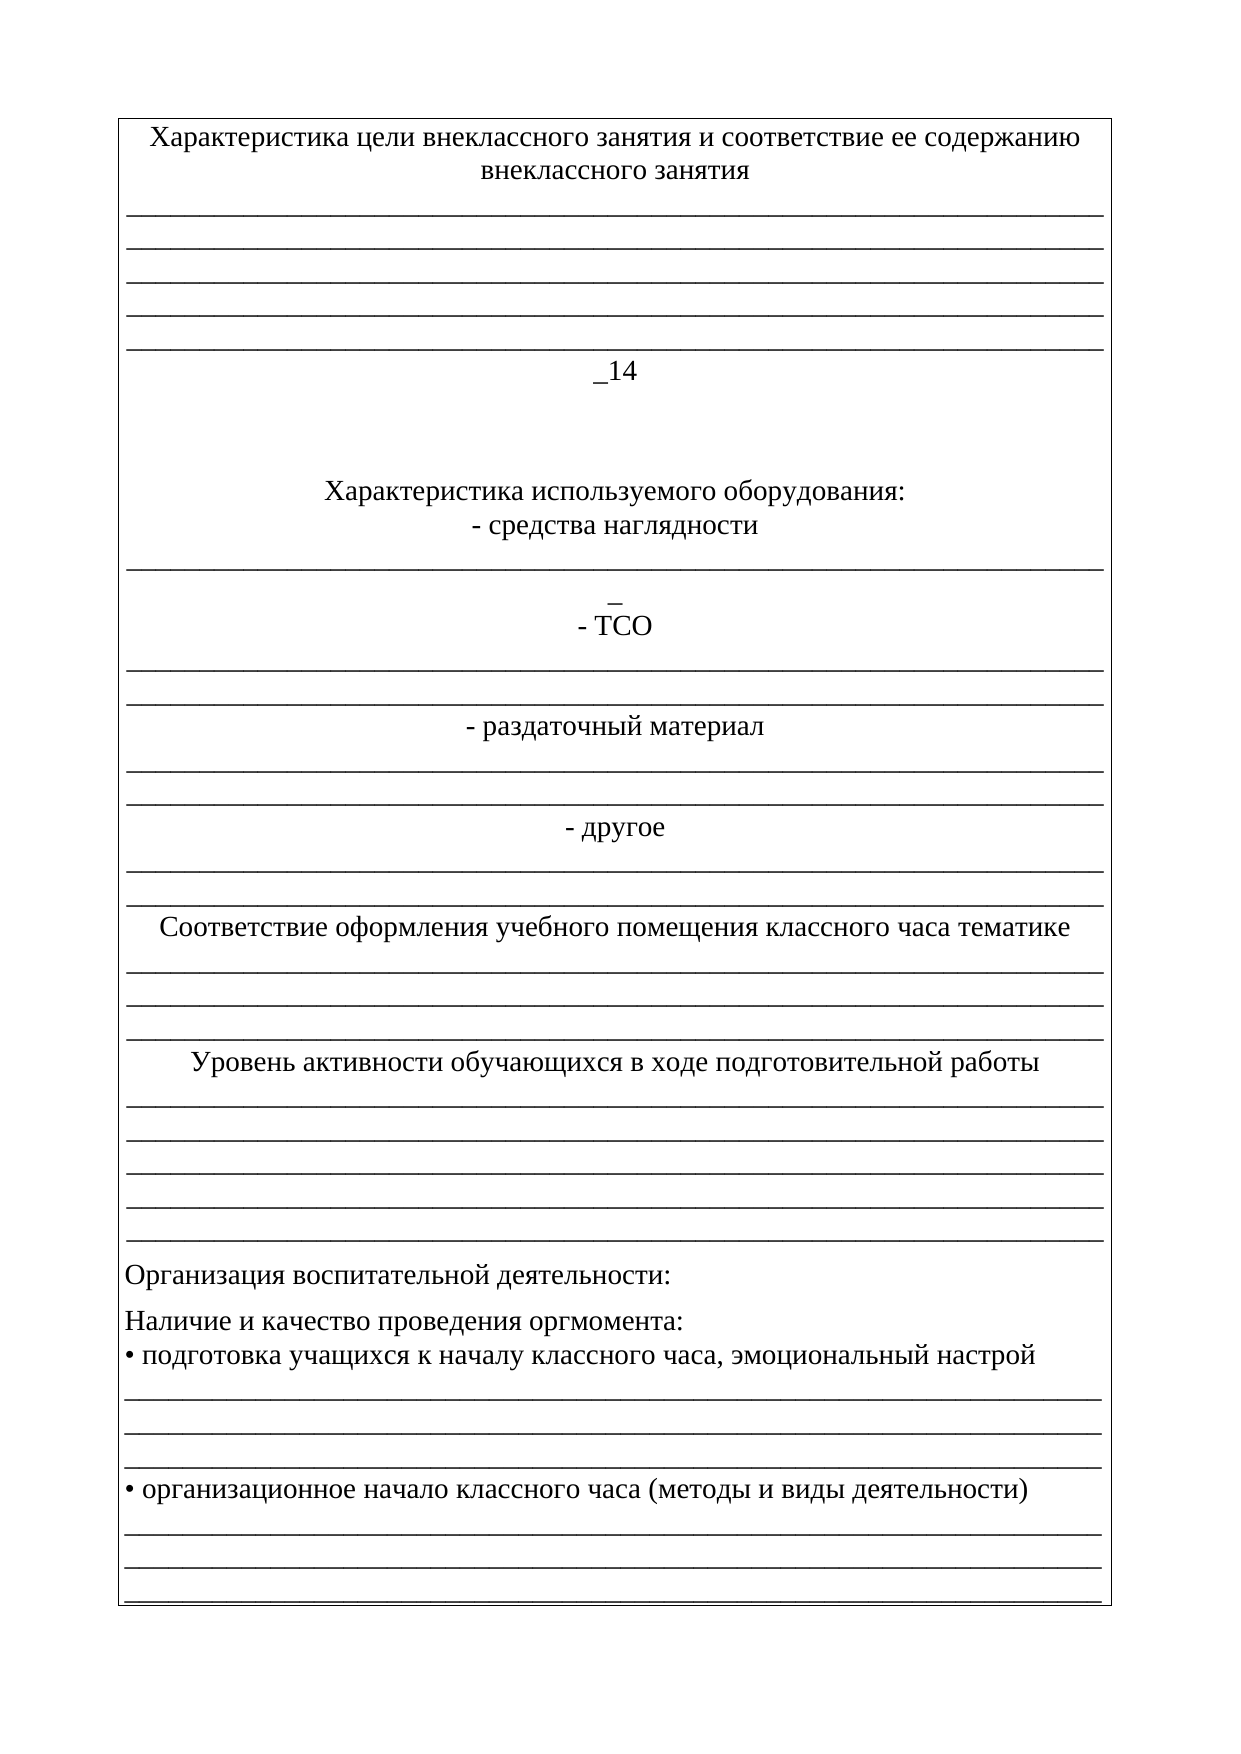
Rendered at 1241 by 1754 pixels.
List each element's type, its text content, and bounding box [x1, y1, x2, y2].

table_header Характеристика цели внеклассного занятия и соответствие ее содержанию внеклассного занятия ___________________________________________________________________ ______________________________________________________________________________________________________________________________________ _______________________________________________________________________________________________________________________________________14 Характеристика используемого оборудования: - средства наглядности ____________________________________________________________________ - ТСО ______________________________________________________________________________________________________________________________________ - раздаточный материал ______________________________________________________________________________________________________________________________________ - другое ______________________________________________________________________________________________________________________________________ Соответствие оформления учебного помещения классного часа тематике ___________________________________________________________________ ______________________________________________________________________________________________________________________________________ Уровень активности обучающихся в ходе подготовительной работы ___________________________________________________________________ ______________________________________________________________________________________________________________________________________ ______________________________________________________________________________________________________________________________________ Организация воспитательной деятельности: Наличие и качество проведения оргмомента: • подготовка учащихся к началу классного часа, эмоциональный настрой ___________________________________________________________________ ______________________________________________________________________________________________________________________________________ • организационное начало классного часа (методы и виды деятельности) ___________________________________________________________________ ______________________________________________________________________________________________________________________________________ [119, 119, 1111, 1605]
